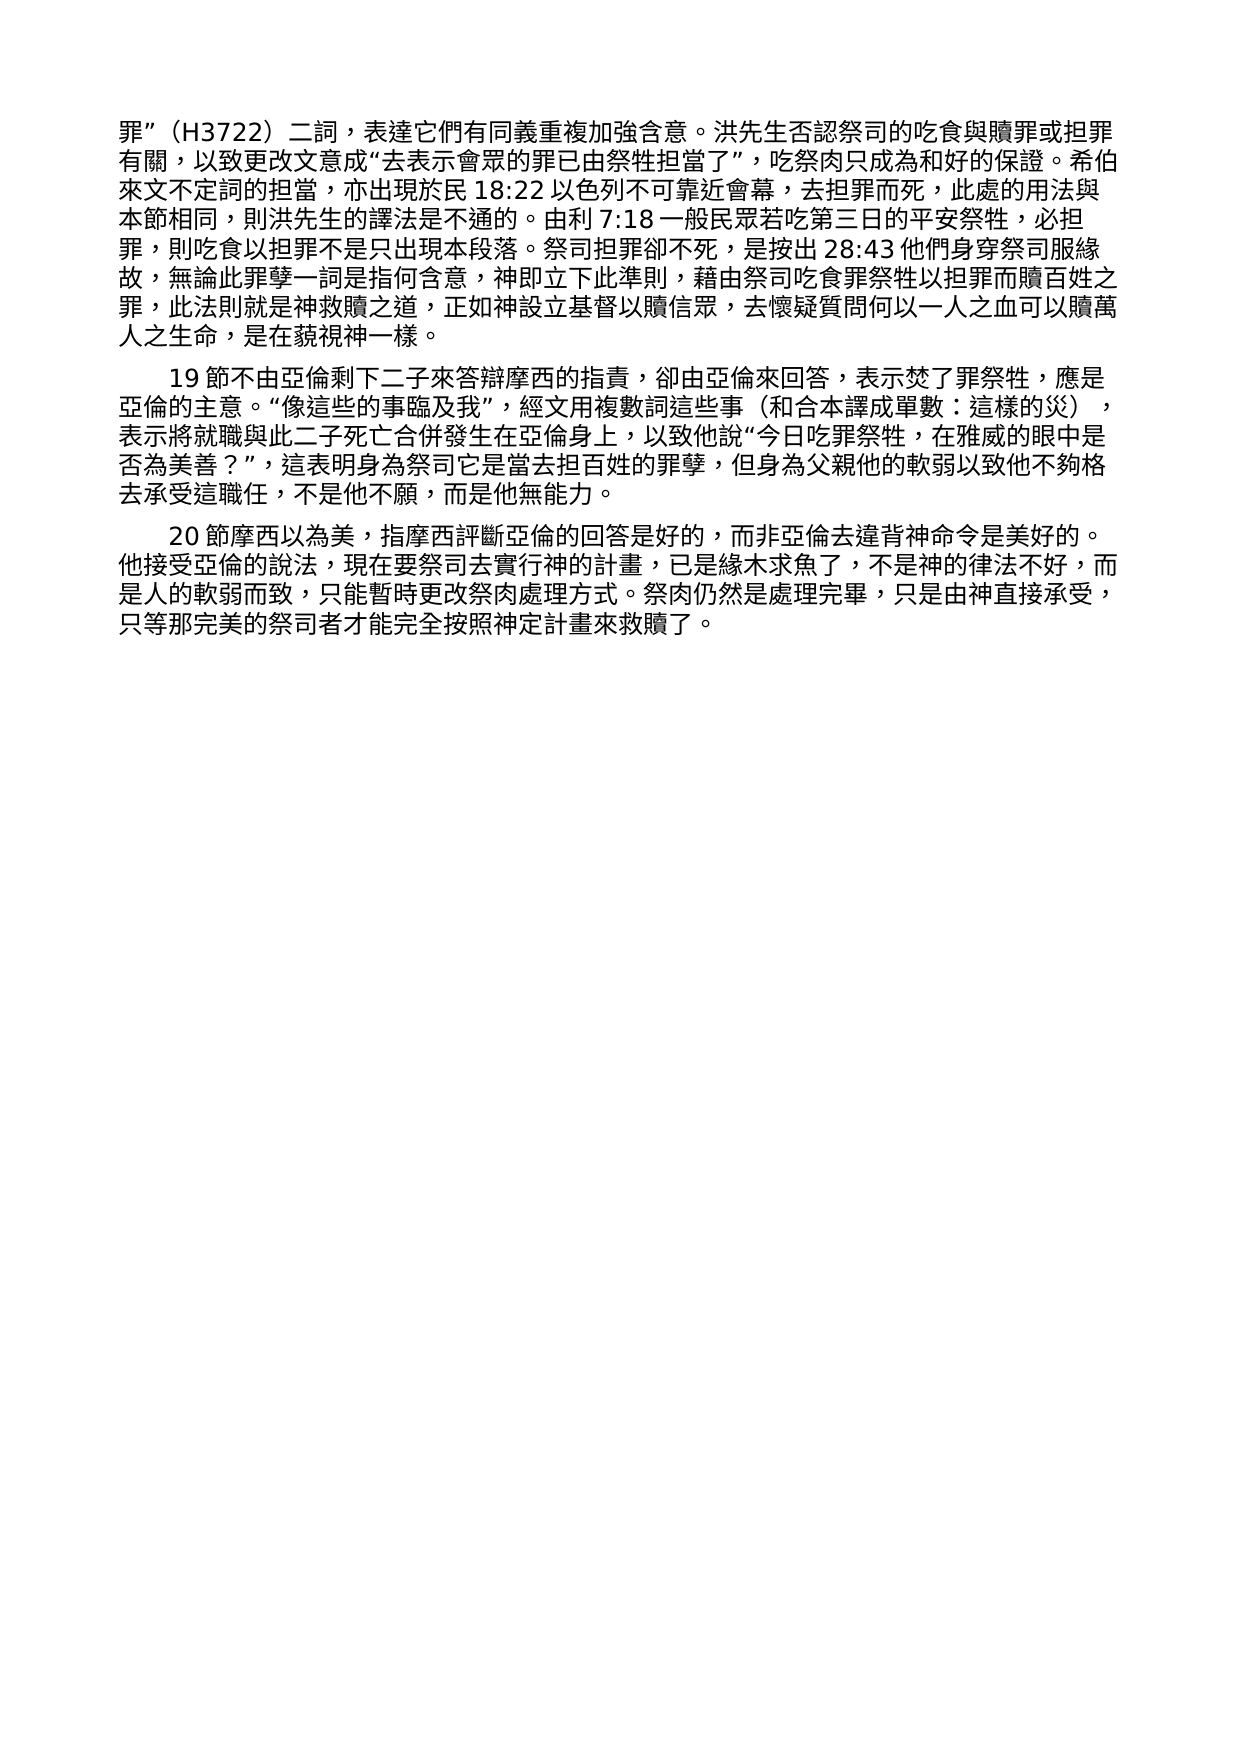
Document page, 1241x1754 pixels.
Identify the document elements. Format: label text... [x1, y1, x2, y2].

text 罪”（H3722）二詞，表達它們有同義重複加強含意。洪先生否認祭司的吃食與贖罪或担罪有關，以致更改文意成“去表示會眾的罪已由祭牲担當了”，吃祭肉只成為和好的保證。希伯來文不定詞的担當，亦出現於民18:22以色列不可靠近會幕，去担罪而死，此處的用法與本節相同，則洪先生的譯法是不通的。由利7:18一般民眾若吃第三日的平安祭牲，必担罪，則吃食以担罪不是只出現本段落。祭司担罪卻不死，是按出28:43他們身穿祭司服緣故，無論此罪孽一詞是指何含意，神即立下此準則，藉由祭司吃食罪祭牲以担罪而贖百姓之罪，此法則就是神救贖之道，正如神設立基督以贖信眾，去懷疑質問何以一人之血可以贖萬人之生命，是在藐視神一樣。 [118, 118, 1122, 351]
text 20節摩西以為美，指摩西評斷亞倫的回答是好的，而非亞倫去違背神命令是美好的。他接受亞倫的說法，現在要祭司去實行神的計畫，已是緣木求魚了，不是神的律法不好，而是人的軟弱而致，只能暫時更改祭肉處理方式。祭肉仍然是處理完畢，只是由神直接承受，只等那完美的祭司者才能完全按照神定計畫來救贖了。 [118, 522, 1122, 639]
text 19節不由亞倫剩下二子來答辯摩西的指責，卻由亞倫來回答，表示焚了罪祭牲，應是亞倫的主意。“像這些的事臨及我”，經文用複數詞這些事（和合本譯成單數：這樣的災），表示將就職與此二子死亡合併發生在亞倫身上，以致他說“今日吃罪祭牲，在雅威的眼中是否為美善？”，這表明身為祭司它是當去担百姓的罪孽，但身為父親他的軟弱以致他不夠格去承受這職任，不是他不願，而是他無能力。 [118, 364, 1122, 510]
